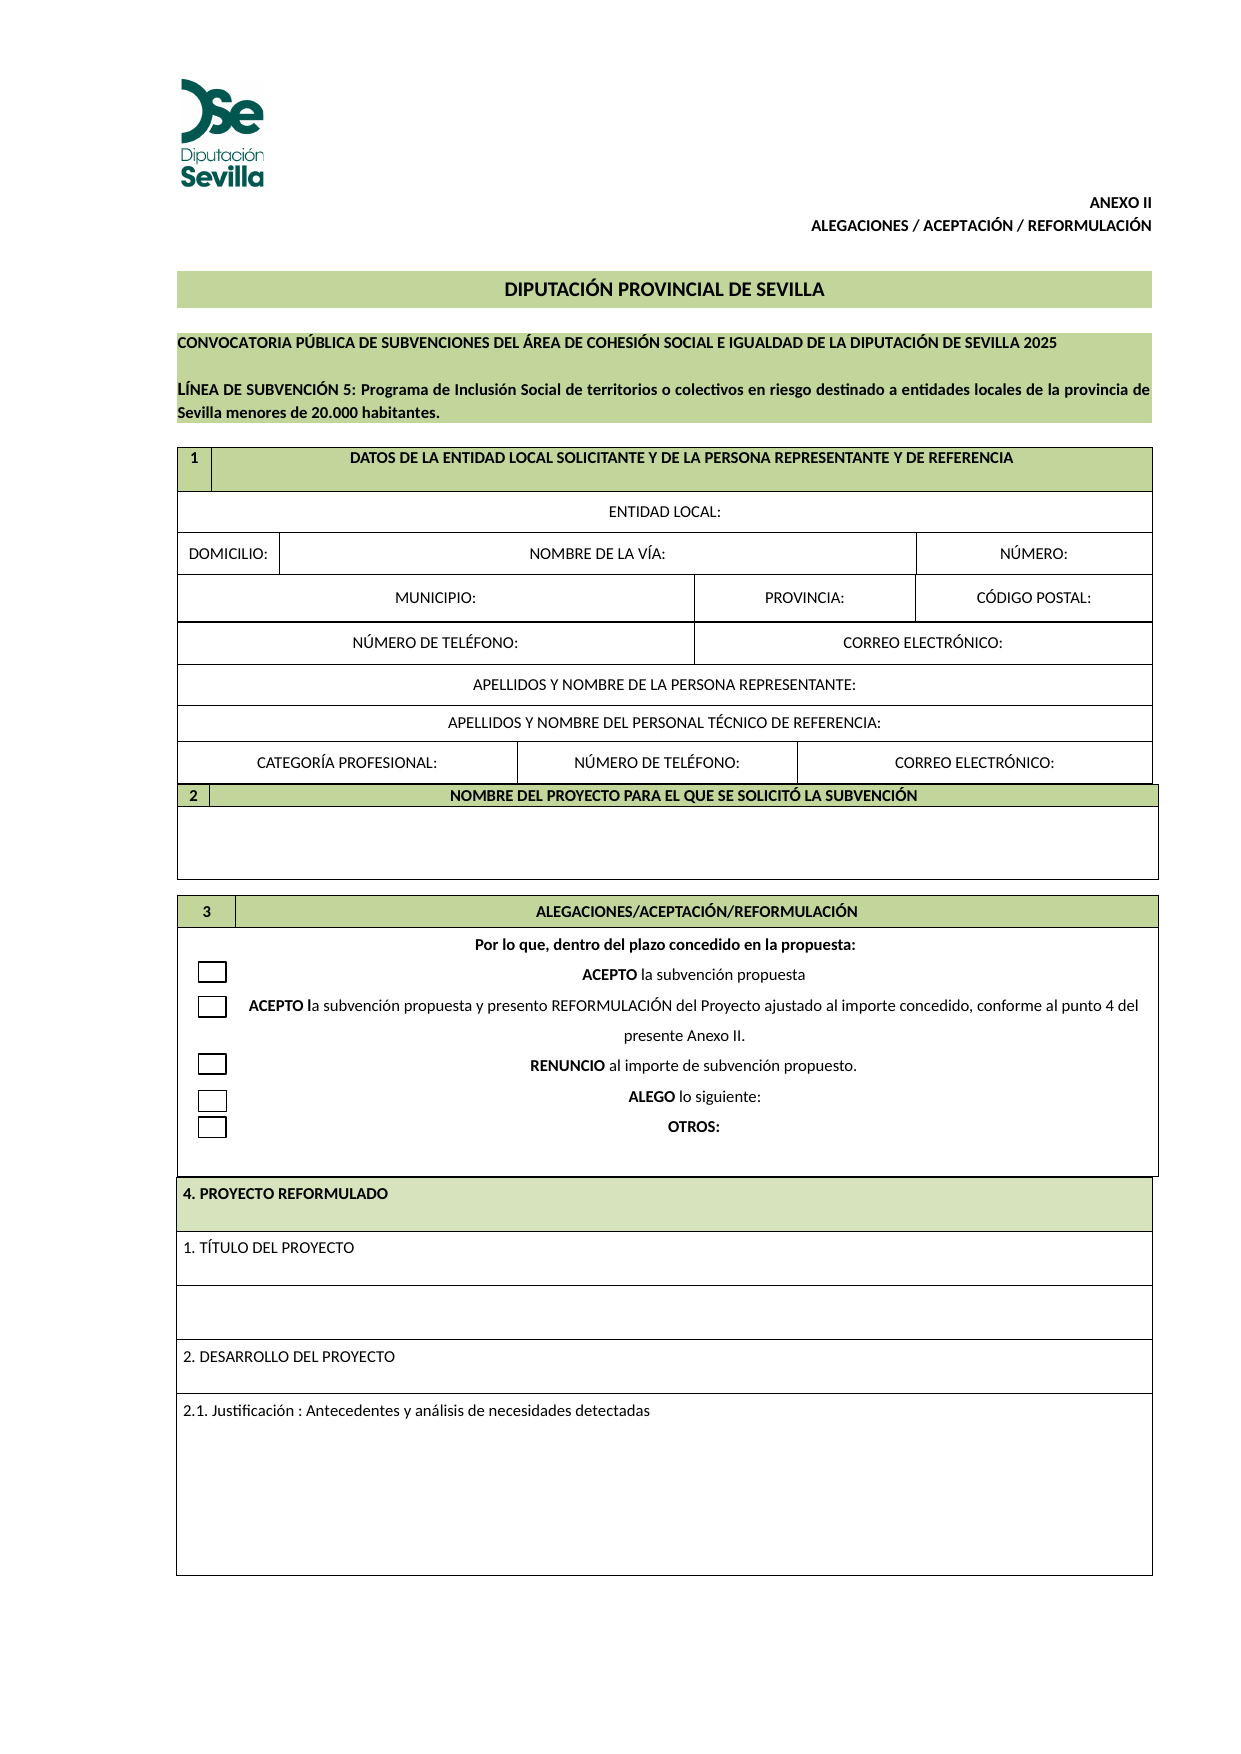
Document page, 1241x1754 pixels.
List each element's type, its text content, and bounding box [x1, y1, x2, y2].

table_header DATOS DE LA ENTIDAD LOCAL SOLICITANTE Y DE LA PERSONA REPRESENTANTE Y DE REFERENCIA [212, 448, 1152, 491]
table_cell CORREO ELECTRÓNICO: [695, 623, 1152, 663]
text LÍNEA DE SUBVENCIÓN 5: Programa de Inclusión Social de territorios o colectivos en riesgo destinado a entidades locales de la provincia de Sevilla menores de 20.000 habitantes. [177, 377, 1152, 423]
table_cell 3 [178, 896, 235, 927]
table_cell NÚMERO DE TELÉFONO: [178, 623, 694, 663]
table_header 1 [178, 448, 211, 491]
table_cell [1153, 621, 1240, 663]
table_cell [1153, 664, 1240, 705]
text CONVOCATORIA PÚBLICA DE SUBVENCIONES DEL ÁREA DE COHESIÓN SOCIAL E IGUALDAD DE LA DIPUTACIÓN DE SEVILLA 2025 [177, 333, 1152, 353]
table_header NOMBRE DEL PROYECTO PARA EL QUE SE SOLICITÓ LA SUBVENCIÓN [210, 785, 1158, 806]
table_cell ALEGACIONES/ACEPTACIÓN/REFORMULACIÓN [236, 896, 1158, 927]
text ANEXO II [177, 192, 1152, 212]
table_cell [1153, 741, 1240, 783]
table_cell DOMICILIO: [178, 533, 279, 574]
table_cell 2.1. Justificación : Antecedentes y análisis de necesidades detectadas [177, 1394, 1152, 1575]
table_cell [1153, 532, 1240, 574]
table_cell MUNICIPIO: [178, 575, 694, 621]
table_cell [1153, 491, 1240, 532]
table_cell [177, 880, 1158, 894]
table_cell ENTIDAD LOCAL: [178, 492, 1152, 532]
table_cell [178, 807, 1158, 879]
table_header [1153, 447, 1240, 491]
table_cell NOMBRE DE LA VÍA: [280, 533, 916, 574]
table_cell 2. DESARROLLO DEL PROYECTO [177, 1340, 1152, 1393]
table_cell CÓDIGO POSTAL: [916, 575, 1152, 621]
table_header DIPUTACIÓN PROVINCIAL DE SEVILLA [177, 271, 1152, 308]
table_header 4. PROYECTO REFORMULADO [177, 1178, 1152, 1231]
table_cell [1153, 705, 1240, 741]
table_cell NÚMERO: [917, 533, 1152, 574]
table_cell Por lo que, dentro del plazo concedido en la propuesta: ACEPTO la subvención propuesta ACEPTO la subvención propuesta y presento REFORMULACIÓN del Proyecto ajustado al importe concedido, conforme al punto 4 del presente Anexo II. RENUNCIO al importe de subvención propuesto. ALEGO lo siguiente: OTROS: [178, 928, 1158, 1176]
table_header 2 [178, 785, 209, 806]
picture [181, 79, 264, 187]
table_cell PROVINCIA: [695, 575, 915, 621]
table_cell CORREO ELECTRÓNICO: [798, 742, 1152, 783]
table_cell [1153, 574, 1240, 621]
table_cell CATEGORÍA PROFESIONAL: [178, 742, 517, 783]
table_cell 1. TÍTULO DEL PROYECTO [177, 1232, 1152, 1285]
text ALEGACIONES / ACEPTACIÓN / REFORMULACIÓN [177, 215, 1152, 236]
table_cell APELLIDOS Y NOMBRE DEL PERSONAL TÉCNICO DE REFERENCIA: [178, 706, 1152, 741]
table_cell APELLIDOS Y NOMBRE DE LA PERSONA REPRESENTANTE: [178, 665, 1152, 705]
table_cell [177, 1286, 1152, 1339]
table_cell NÚMERO DE TELÉFONO: [518, 742, 797, 783]
